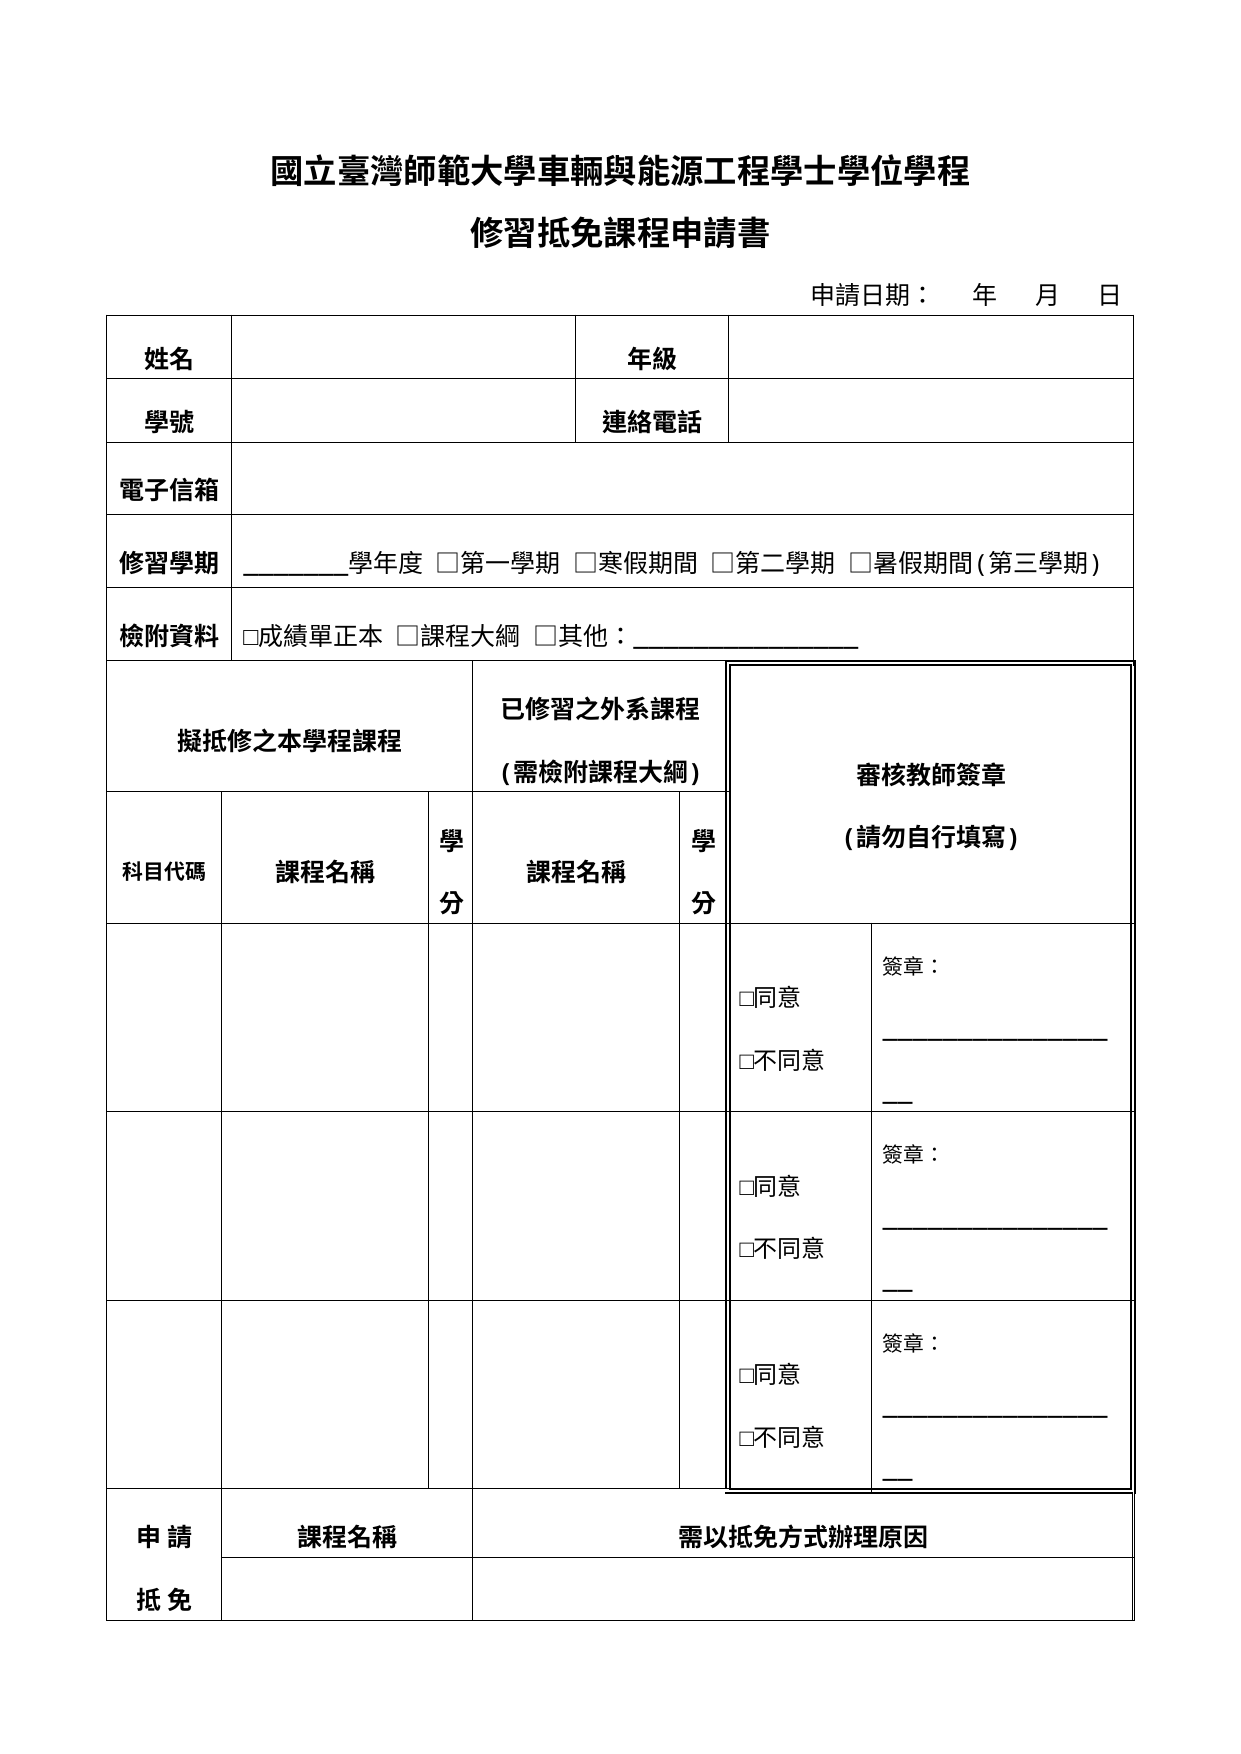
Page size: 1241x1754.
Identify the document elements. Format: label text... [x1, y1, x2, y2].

table_cell □同意 □不同意 [731, 1301, 871, 1488]
table_cell 學分 [429, 792, 472, 922]
table_cell [680, 1301, 725, 1488]
table_cell [680, 924, 725, 1111]
table_cell [429, 1301, 472, 1488]
table_cell _______學年度 □第一學期 □寒假期間 □第二學期 □暑假期間(第三學期) [232, 515, 1133, 587]
table_cell □同意 □不同意 [731, 1112, 871, 1299]
table_cell 學號 [107, 379, 231, 442]
table_cell 已修習之外系課程 (需檢附課程大綱) [473, 661, 725, 791]
table_cell 需以抵免方式辦理原因 [473, 1489, 1132, 1557]
table_header [729, 316, 1133, 378]
table_cell 審核教師簽章 (請勿自行填寫) [731, 666, 1130, 922]
table_cell 申請抵免 [107, 1489, 221, 1620]
table_cell 課程名稱 [222, 1489, 472, 1557]
table_cell 簽章： _________________ [872, 1301, 1130, 1488]
table_cell □同意 □不同意 [731, 924, 871, 1111]
table_cell [729, 379, 1133, 442]
table_cell 科目代碼 [107, 792, 221, 922]
table_cell [473, 924, 679, 1111]
text 國立臺灣師範大學車輛與能源工程學士學位學程 [118, 127, 1122, 189]
table_cell 課程名稱 [222, 792, 428, 922]
table_cell [222, 1301, 428, 1488]
table_cell □成績單正本 □課程大綱 □其他：_______________ [232, 588, 1133, 660]
table_cell 電子信箱 [107, 443, 231, 514]
table_cell [222, 1558, 472, 1620]
table_header 年級 [576, 316, 728, 378]
table_cell [429, 924, 472, 1111]
table_cell [107, 1112, 221, 1299]
table_cell [222, 1112, 428, 1299]
table_cell [680, 1112, 725, 1299]
table_cell 簽章： _________________ [872, 1112, 1130, 1299]
table_cell [473, 1558, 1132, 1620]
table_cell 學分 [680, 792, 725, 922]
table_header 姓名 [107, 316, 231, 378]
table_cell [107, 924, 221, 1111]
table_cell 檢附資料 [107, 588, 231, 660]
table_cell 擬抵修之本學程課程 [107, 661, 472, 791]
table_cell [473, 1112, 679, 1299]
table_cell 連絡電話 [576, 379, 728, 442]
text 申請日期： 年 月 日 [118, 252, 1122, 314]
table_cell [222, 924, 428, 1111]
table_cell [232, 443, 1133, 514]
table_cell 修習學期 [107, 515, 231, 587]
table_cell [429, 1112, 472, 1299]
table_cell [473, 1301, 679, 1488]
table_cell 課程名稱 [473, 792, 679, 922]
table_header [232, 316, 575, 378]
table_cell 簽章： _________________ [872, 924, 1130, 1111]
table_cell [232, 379, 575, 442]
text 修習抵免課程申請書 [118, 189, 1122, 252]
table_cell [107, 1301, 221, 1488]
